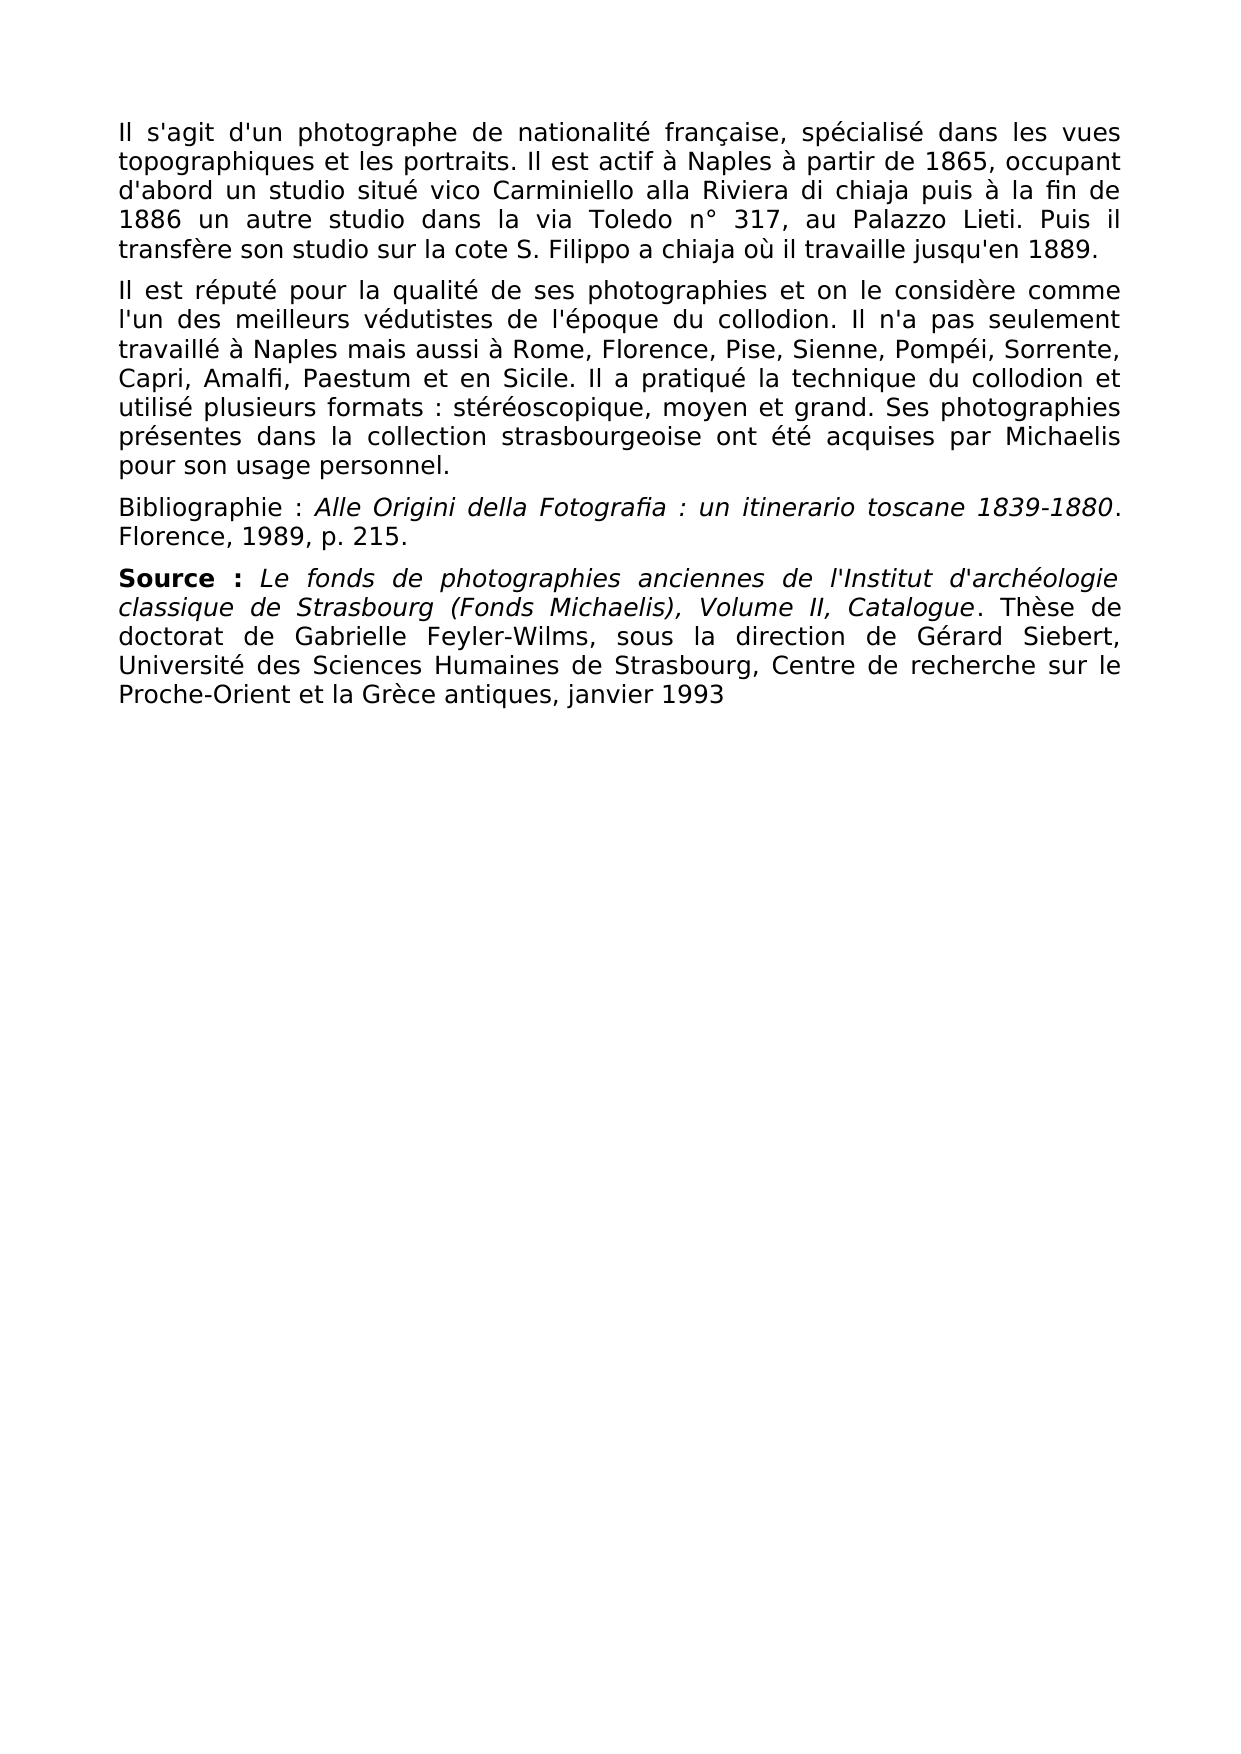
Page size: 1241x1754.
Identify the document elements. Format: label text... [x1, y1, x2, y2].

text Il s'agit d'un photographe de nationalité française, spécialisé dans les vues topographiques et les portraits. Il est actif à Naples à partir de 1865, occupant d'abord un studio situé vico Carminiello alla Riviera di chiaja puis à la fin de 1886 un autre studio dans la via Toledo n° 317, au Palazzo Lieti. Puis il transfère son studio sur la cote S. Filippo a chiaja où il travaille jusqu'en 1889. [118, 118, 1122, 264]
text Il est réputé pour la qualité de ses photographies et on le considère comme l'un des meilleurs védutistes de l'époque du collodion. Il n'a pas seulement travaillé à Naples mais aussi à Rome, Florence, Pise, Sienne, Pompéi, Sorrente, Capri, Amalfi, Paestum et en Sicile. Il a pratiqué la technique du collodion et utilisé plusieurs formats : stéréoscopique, moyen et grand. Ses photographies présentes dans la collection strasbourgeoise ont été acquises par Michaelis pour son usage personnel. [118, 276, 1122, 481]
text Bibliographie : Alle Origini della Fotografia : un itinerario toscane 1839-1880. Florence, 1989, p. 215. [118, 493, 1122, 551]
text Source : Le fonds de photographies anciennes de l'Institut d'archéologie classique de Strasbourg (Fonds Michaelis), Volume II, Catalogue. Thèse de doctorat de Gabrielle Feyler-Wilms, sous la direction de Gérard Siebert, Université des Sciences Humaines de Strasbourg, Centre de recherche sur le Proche-Orient et la Grèce antiques, janvier 1993 [118, 564, 1122, 710]
